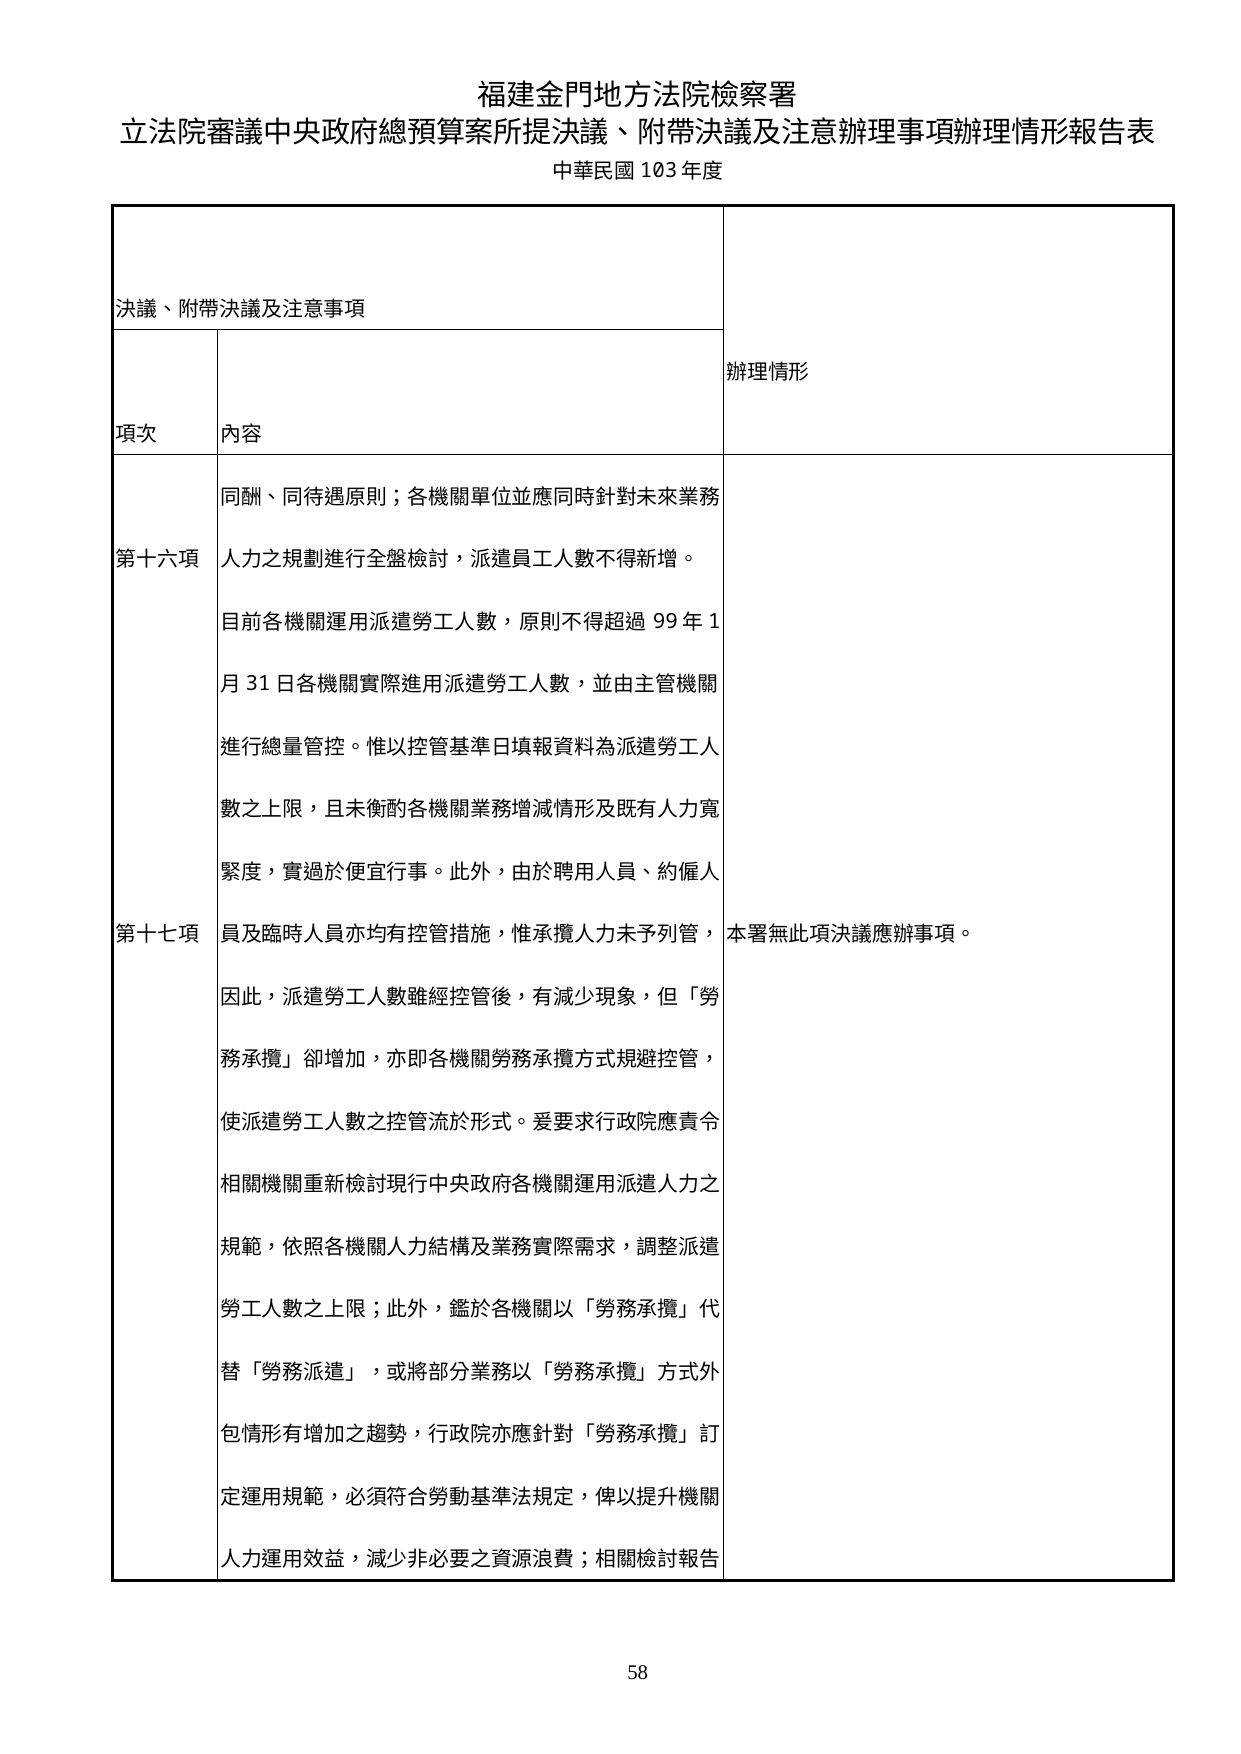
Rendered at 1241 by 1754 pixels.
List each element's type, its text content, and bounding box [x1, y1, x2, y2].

table_cell 第十六項 第十七項 [114, 455, 217, 1578]
table_header 決議、附帶決議及注意事項 [114, 207, 723, 328]
table_cell 內容 [218, 330, 723, 453]
table_cell 項次 [114, 330, 217, 453]
table_cell 同酬、同待遇原則；各機關單位並應同時針對未來業務人力之規劃進行全盤檢討，派遣員工人數不得新增。 目前各機關運用派遣勞工人數，原則不得超過99年1月31日各機關實際進用派遣勞工人數，並由主管機關進行總量管控。惟以控管基準日填報資料為派遣勞工人數之上限，且未衡酌各機關業務增減情形及既有人力寬緊度，實過於便宜行事。此外，由於聘用人員、約僱人員及臨時人員亦均有控管措施，惟承攬人力未予列管，因此，派遣勞工人數雖經控管後，有減少現象，但「勞務承攬」卻增加，亦即各機關勞務承攬方式規避控管，使派遣勞工人數之控管流於形式。爰要求行政院應責令相關機關重新檢討現行中央政府各機關運用派遣人力之規範，依照各機關人力結構及業務實際需求，調整派遣勞工人數之上限；此外，鑑於各機關以「勞務承攬」代替「勞務派遣」，或將部分業務以「勞務承攬」方式外包情形有增加之趨勢，行政院亦應針對「勞務承攬」訂定運用規範，必須符合勞動基準法規定，俾以提升機關人力運用效益，減少非必要之資源浪費；相關檢討報告 [218, 455, 723, 1578]
table_cell 本署無此項決議應辦事項。 [724, 455, 1172, 1578]
table_header 辦理情形 [724, 207, 1172, 453]
